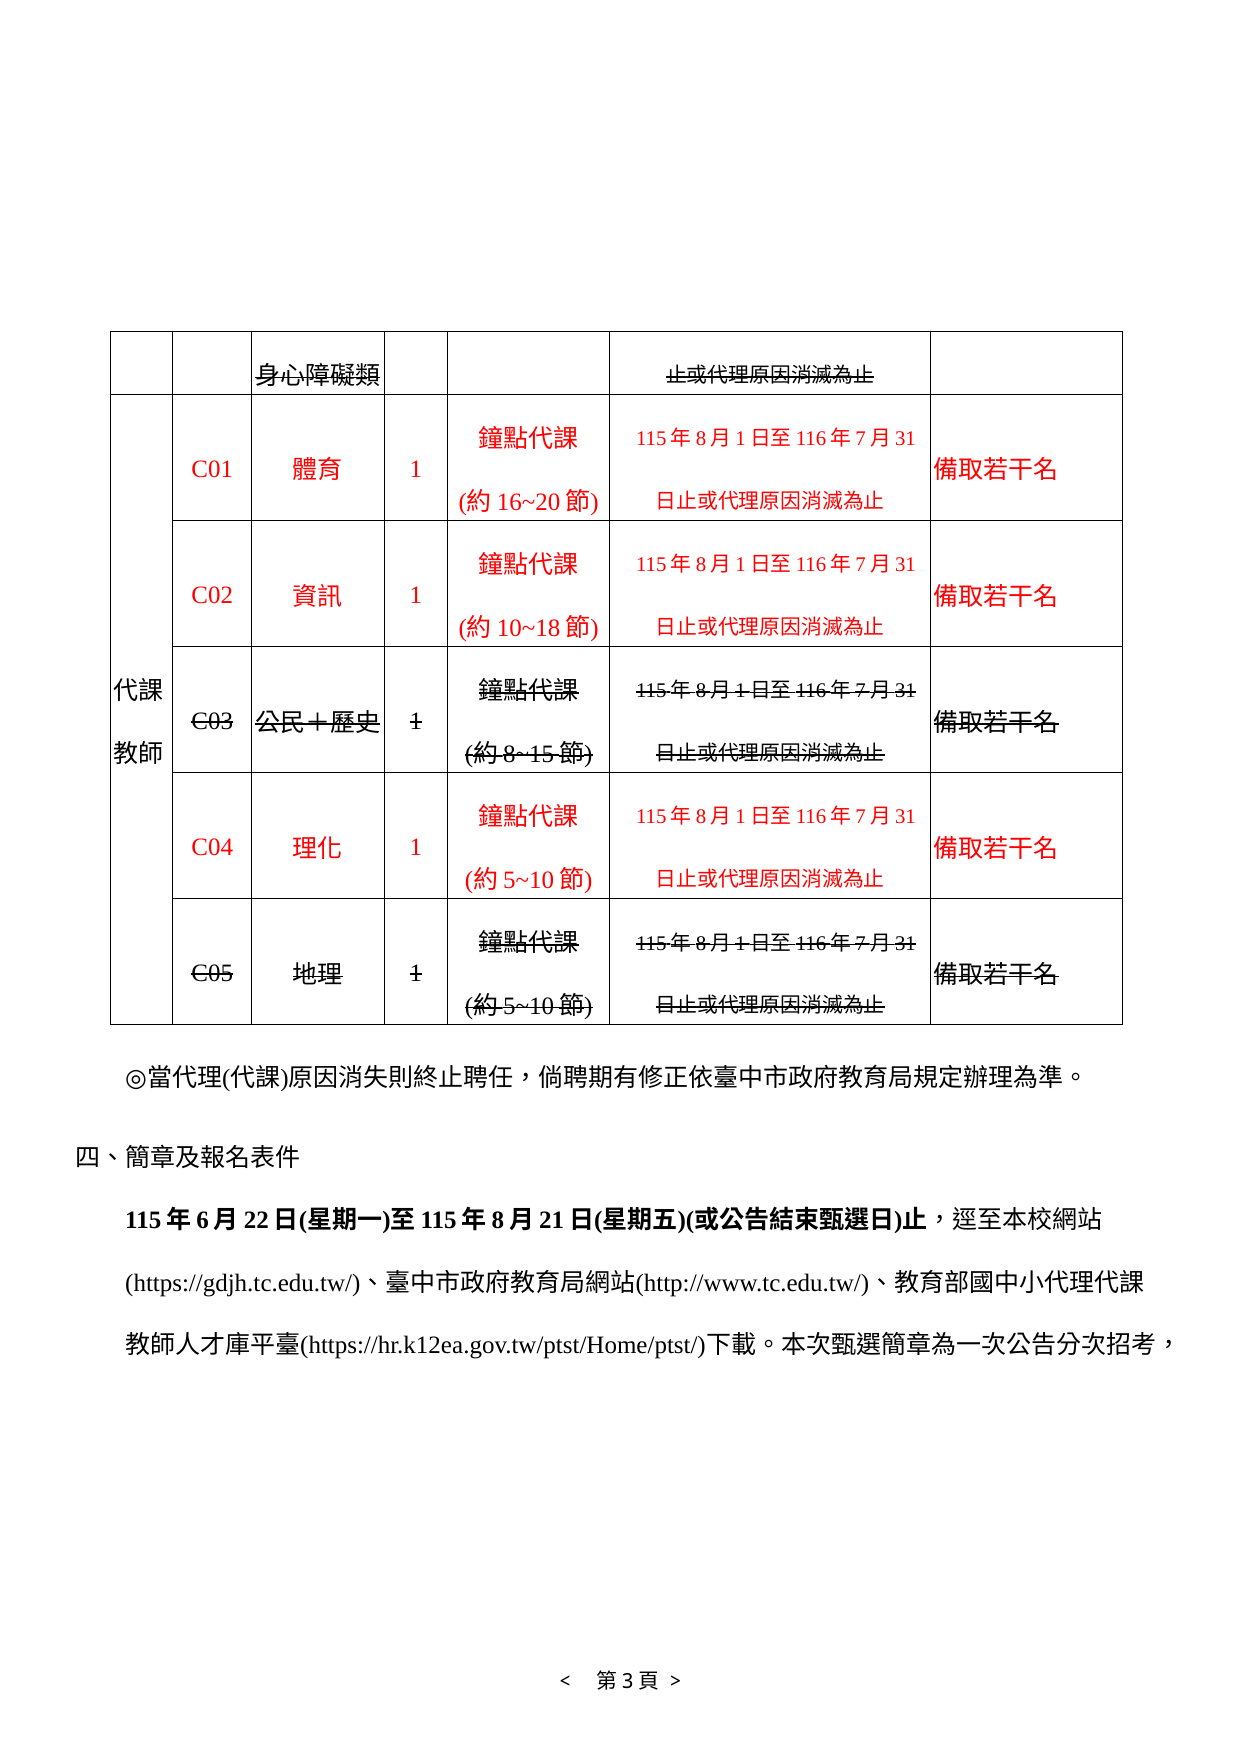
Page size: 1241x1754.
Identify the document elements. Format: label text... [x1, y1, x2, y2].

table_cell [111, 332, 172, 394]
table_cell 公民＋歷史 [252, 647, 384, 772]
table_cell 1 [385, 899, 447, 1024]
table_cell 資訊 [252, 521, 384, 646]
table_cell [931, 332, 1122, 394]
table_cell C02 [173, 521, 251, 646]
table_cell C04 [173, 773, 251, 898]
table_cell 備取若干名 [931, 647, 1122, 772]
table_cell 鐘點代課 (約5~10節) [448, 773, 609, 898]
table_cell 1 [385, 773, 447, 898]
table_cell 體育 [252, 395, 384, 520]
table_cell [385, 332, 447, 394]
table_cell 理化 [252, 773, 384, 898]
table_cell C01 [173, 395, 251, 520]
table_cell 115年8月1日至116年7月31日止或代理原因消滅為止 [610, 647, 930, 772]
text ◎當代理(代課)原因消失則終止聘任，倘聘期有修正依臺中市政府教育局規定辦理為準。 [125, 1034, 1165, 1096]
table_cell 地理 [252, 899, 384, 1024]
table_cell 鐘點代課 (約16~20節) [448, 395, 609, 520]
table_cell 身心障礙類 [252, 332, 384, 394]
table_cell 鐘點代課 (約10~18節) [448, 521, 609, 646]
table_cell [173, 332, 251, 394]
table_cell 鐘點代課 (約8~15節) [448, 647, 609, 772]
table_cell 備取若干名 [931, 773, 1122, 898]
text 四、簡章及報名表件 115年6月22日(星期一)至115年8月21日(星期五)(或公告結束甄選日)止，逕至本校網站(https://gdjh.tc.edu.tw/)、臺中市政府教育局網站(http://www.tc.edu.tw/)、教育部國中小代理代課教師人才庫平臺(https://hr.k12ea.gov.tw/ptst/Home/ptst/)下載。本次甄選簡章為一次公告分次招考，倘前次招考甄選未通過或無人報名或甄選未足額，續辦下階段招考。如缺額補滿，則不再進行下階段招考。各階段甄選結果相關事宜，皆公告於本校及臺中市政府教育局網站。 [75, 1114, 1165, 1364]
table_cell C05 [173, 899, 251, 1024]
table_cell 115年8月1日至116年7月31日止或代理原因消滅為止 [610, 773, 930, 898]
table_cell [448, 332, 609, 394]
table_cell 115年8月1日至116年7月31日止或代理原因消滅為止 [610, 395, 930, 520]
table_cell 1 [385, 521, 447, 646]
table_cell 1 [385, 395, 447, 520]
table_cell 1 [385, 647, 447, 772]
table_cell 備取若干名 [931, 899, 1122, 1024]
table_cell 備取若干名 [931, 521, 1122, 646]
table_cell 備取若干名 [931, 395, 1122, 520]
table_cell 鐘點代課 (約5~10節) [448, 899, 609, 1024]
table_cell 115年8月1日至116年7月31日止或代理原因消滅為止 [610, 521, 930, 646]
table_cell 止或代理原因消滅為止 [610, 332, 930, 394]
table_cell 代課教師 [111, 395, 172, 1024]
table_cell 115年8月1日至116年7月31日止或代理原因消滅為止 [610, 899, 930, 1024]
table_cell C03 [173, 647, 251, 772]
